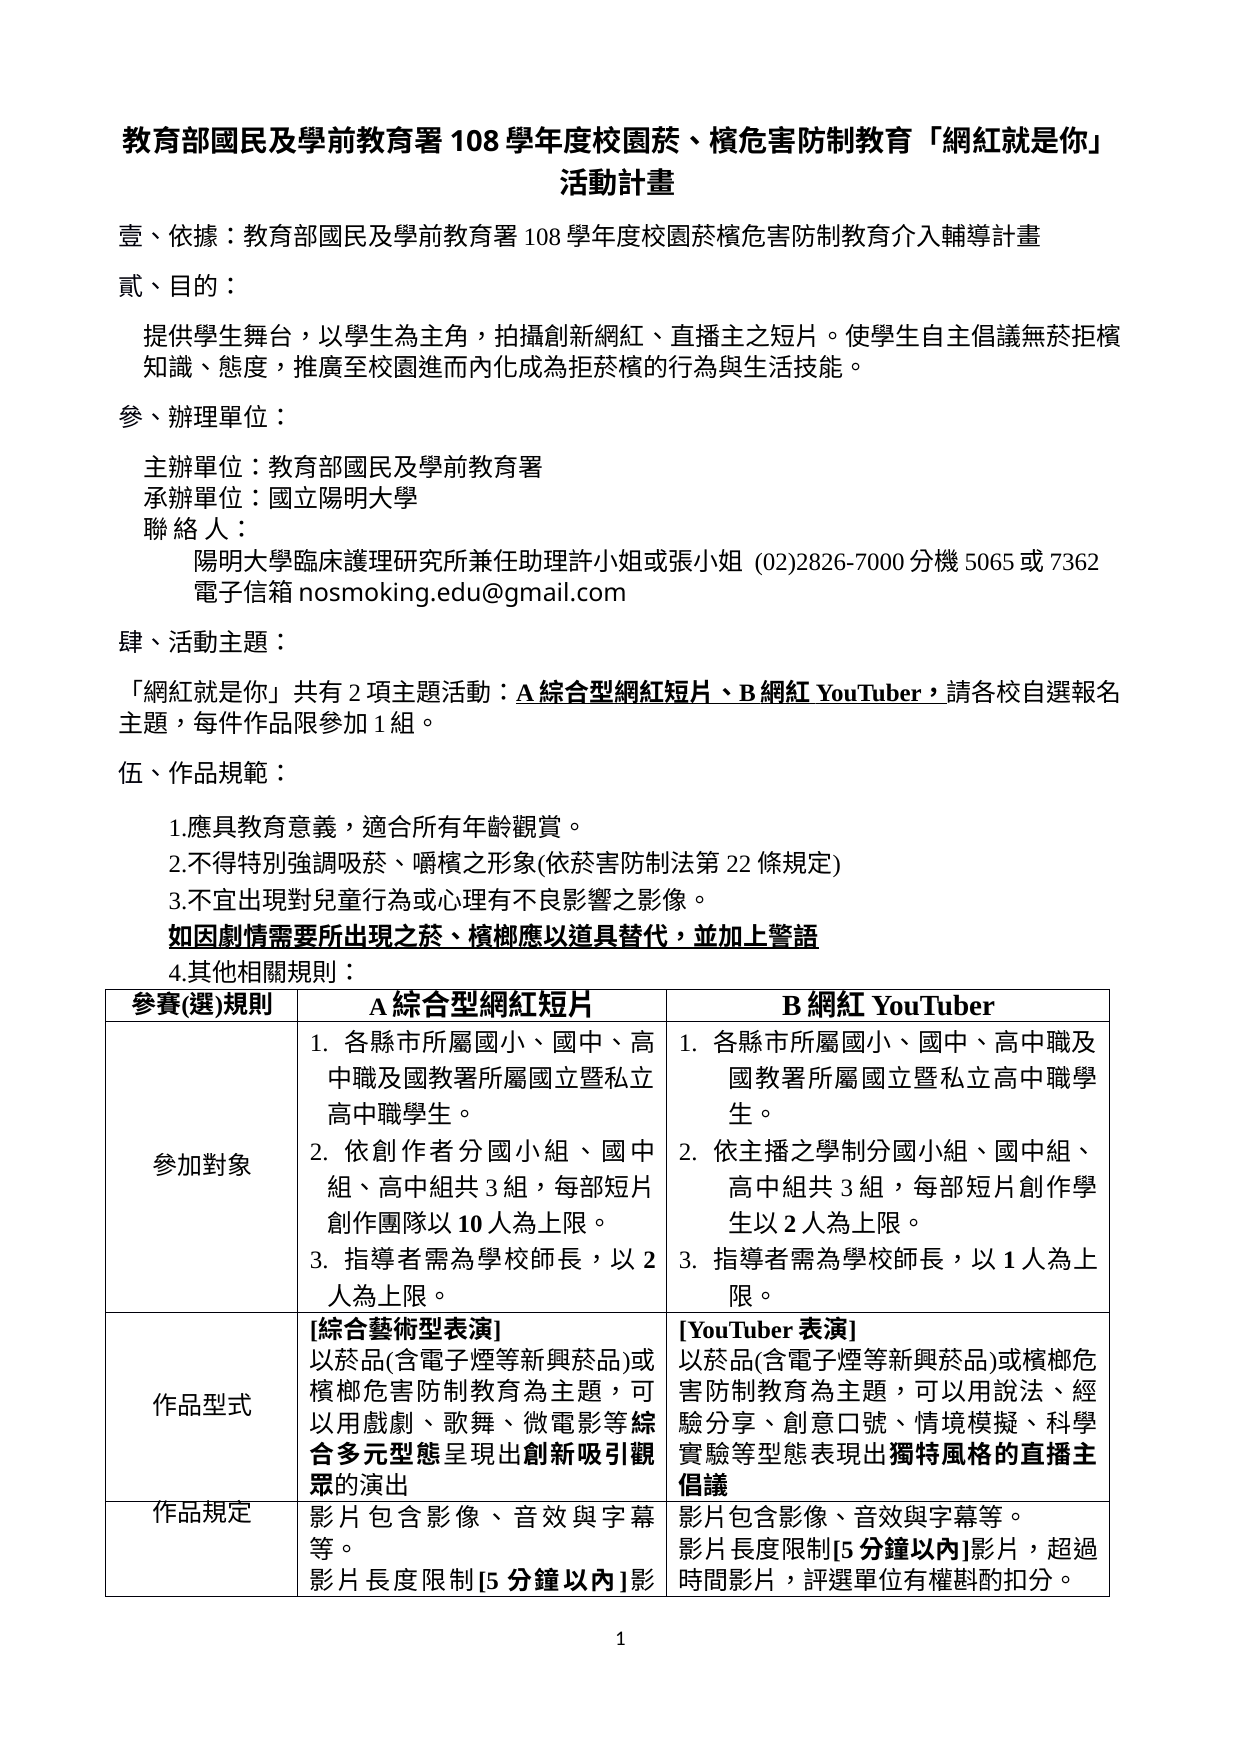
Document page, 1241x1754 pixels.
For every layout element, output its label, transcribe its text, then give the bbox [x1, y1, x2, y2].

list 辦理單位： [118, 401, 1122, 433]
text 3.不宜出現對兒童行為或心理有不良影響之影像。 [168, 880, 1122, 916]
list 依據：教育部國民及學前教育署108學年度校園菸檳危害防制教育介入輔導計畫 [118, 220, 1122, 251]
text 提供學生舞台，以學生為主角，拍攝創新網紅、直播主之短片。使學生自主倡議無菸拒檳知識、態度，推廣至校園進而內化成為拒菸檳的行為與生活技能。 [143, 320, 1122, 383]
table_header 參賽(選)規則 [106, 990, 297, 1021]
subtitle 教育部國民及學前教育署108學年度校園菸、檳危害防制教育「網紅就是你」活動計畫 [118, 118, 1122, 201]
table_cell 參加對象 [106, 1022, 297, 1312]
text 2.不得特別強調吸菸、嚼檳之形象(依菸害防制法第 22 條規定) [168, 844, 1122, 880]
text 主辦單位：教育部國民及學前教育署 [143, 451, 1122, 483]
table_cell 各縣市所屬國小、國中、高中職及國教署所屬國立暨私立高中職學生。 依主播之學制分國小組、國中組、高中組共3組，每部短片創作學生以2人為上限。 指導者需為學校師長，以1人為上限。 [667, 1022, 1109, 1312]
text 承辦單位：國立陽明大學 [143, 483, 1122, 514]
table_cell 影片包含影像、音效與字幕等。 影片長度限制[5分鐘以內]影 [298, 1502, 666, 1596]
list 目的： [118, 270, 1122, 301]
table_cell 影片包含影像、音效與字幕等。 影片長度限制[5分鐘以內]影片，超過時間影片，評選單位有權斟酌扣分。 [667, 1502, 1109, 1596]
text 1.應具教育意義，適合所有年齡觀賞。 [168, 808, 1122, 844]
text 聯 絡 人： [143, 514, 1122, 545]
table_header B網紅YouTuber [667, 990, 1109, 1021]
text 陽明大學臨床護理研究所兼任助理許小姐或張小姐 (02)2826-7000分機5065或7362 [193, 545, 1122, 576]
text 「網紅就是你」共有2項主題活動：A綜合型網紅短片、B網紅YouTuber，請各校自選報名主題，每件作品限參加1組。 [118, 676, 1122, 739]
table_cell 作品型式 [106, 1313, 297, 1501]
table_cell [綜合藝術型表演] 以菸品(含電子煙等新興菸品)或檳榔危害防制教育為主題，可以用戲劇、歌舞、微電影等綜合多元型態呈現出創新吸引觀眾的演出 [298, 1313, 666, 1501]
table_header A綜合型網紅短片 [298, 990, 666, 1021]
table_cell [YouTuber表演] 以菸品(含電子煙等新興菸品)或檳榔危害防制教育為主題，可以用說法、經驗分享、創意口號、情境模擬、科學實驗等型態表現出獨特風格的直播主倡議 [667, 1313, 1109, 1501]
text 4.其他相關規則： [168, 953, 1122, 989]
table_cell 各縣市所屬國小、國中、高中職及國教署所屬國立暨私立高中職學生。 依創作者分國小組、國中組、高中組共3組，每部短片創作團隊以10人為上限。 指導者需為學校師長，以2人為上限。 [298, 1022, 666, 1312]
text 如因劇情需要所出現之菸、檳榔應以道具替代，並加上警語 [168, 916, 1122, 953]
list 作品規範： [118, 758, 1122, 789]
text 電子信箱nosmoking.edu@gmail.com [193, 576, 1122, 608]
table_cell 作品規定 [106, 1502, 297, 1596]
list 活動主題： [118, 626, 1122, 658]
